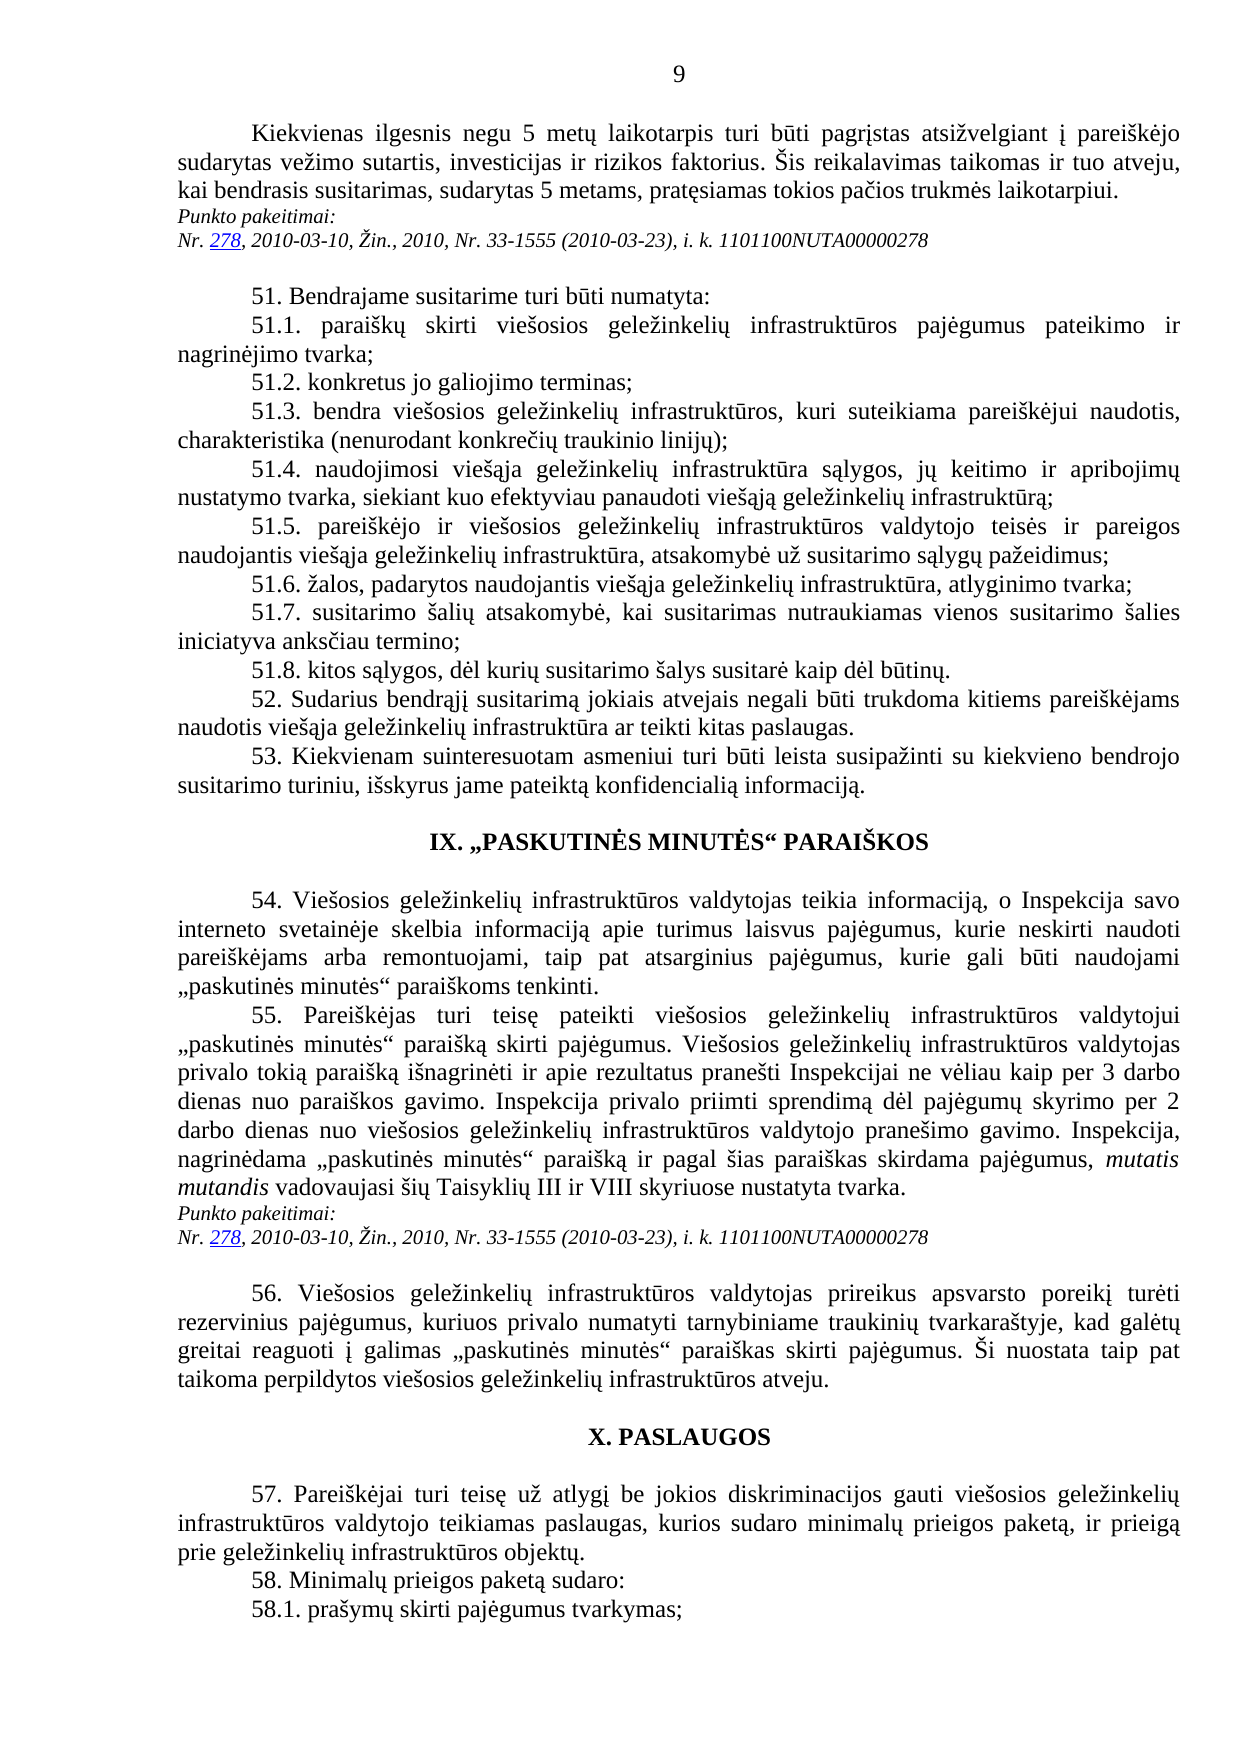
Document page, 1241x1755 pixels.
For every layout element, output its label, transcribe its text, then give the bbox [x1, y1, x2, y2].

text 51.4. naudojimosi viešąja geležinkelių infrastruktūra sąlygos, jų keitimo ir apribojimų nustatymo tvarka, siekiant kuo efektyviau panaudoti viešąją geležinkelių infrastruktūrą; [177, 454, 1181, 511]
text 51. Bendrajame susitarime turi būti numatyta: [177, 281, 1181, 310]
text 51.6. žalos, padarytos naudojantis viešąja geležinkelių infrastruktūra, atlyginimo tvarka; [177, 569, 1181, 597]
text 51.5. pareiškėjo ir viešosios geležinkelių infrastruktūros valdytojo teisės ir pareigos naudojantis viešąja geležinkelių infrastruktūra, atsakomybė už susitarimo sąlygų pažeidimus; [177, 511, 1181, 569]
text 56. Viešosios geležinkelių infrastruktūros valdytojas prireikus apsvarsto poreikį turėti rezervinius pajėgumus, kuriuos privalo numatyti tarnybiniame traukinių tvarkaraštyje, kad galėtų greitai reaguoti į galimas „paskutinės minutės“ paraiškas skirti pajėgumus. Ši nuostata taip pat taikoma perpildytos viešosios geležinkelių infrastruktūros atveju. [177, 1278, 1181, 1393]
text 57. Pareiškėjai turi teisę už atlygį be jokios diskriminacijos gauti viešosios geležinkelių infrastruktūros valdytojo teikiamas paslaugas, kurios sudaro minimalų prieigos paketą, ir prieigą prie geležinkelių infrastruktūros objektų. [177, 1479, 1181, 1566]
text 52. Sudarius bendrąjį susitarimą jokiais atvejais negali būti trukdoma kitiems pareiškėjams naudotis viešąja geležinkelių infrastruktūra ar teikti kitas paslaugas. [177, 684, 1181, 741]
text Punkto pakeitimai: [177, 204, 1181, 228]
text 55. Pareiškėjas turi teisę pateikti viešosios geležinkelių infrastruktūros valdytojui „paskutinės minutės“ paraišką skirti pajėgumus. Viešosios geležinkelių infrastruktūros valdytojas privalo tokią paraišką išnagrinėti ir apie rezultatus pranešti Inspekcijai ne vėliau kaip per 3 darbo dienas nuo paraiškos gavimo. Inspekcija privalo priimti sprendimą dėl pajėgumų skyrimo per 2 darbo dienas nuo viešosios geležinkelių infrastruktūros valdytojo pranešimo gavimo. Inspekcija, nagrinėdama „paskutinės minutės“ paraišką ir pagal šias paraiškas skirdama pajėgumus, mutatis mutandis vadovaujasi šių Taisyklių III ir VIII skyriuose nustatyta tvarka. [177, 1000, 1181, 1201]
text 51.7. susitarimo šalių atsakomybė, kai susitarimas nutraukiamas vienos susitarimo šalies iniciatyva anksčiau termino; [177, 597, 1181, 655]
text 54. Viešosios geležinkelių infrastruktūros valdytojas teikia informaciją, o Inspekcija savo interneto svetainėje skelbia informaciją apie turimus laisvus pajėgumus, kurie neskirti naudoti pareiškėjams arba remontuojami, taip pat atsarginius pajėgumus, kurie gali būti naudojami „paskutinės minutės“ paraiškoms tenkinti. [177, 885, 1181, 1000]
text 53. Kiekvienam suinteresuotam asmeniui turi būti leista susipažinti su kiekvieno bendrojo susitarimo turiniu, išskyrus jame pateiktą konfidencialią informaciją. [177, 741, 1181, 799]
text 51.1. paraiškų skirti viešosios geležinkelių infrastruktūros pajėgumus pateikimo ir nagrinėjimo tvarka; [177, 310, 1181, 367]
text 58.1. prašymų skirti pajėgumus tvarkymas; [177, 1594, 1181, 1623]
text Kiekvienas ilgesnis negu 5 metų laikotarpis turi būti pagrįstas atsižvelgiant į pareiškėjo sudarytas vežimo sutartis, investicijas ir rizikos faktorius. Šis reikalavimas taikomas ir tuo atveju, kai bendrasis susitarimas, sudarytas 5 metams, pratęsiamas tokios pačios trukmės laikotarpiui. [177, 118, 1181, 204]
text IX. „PASKUTINĖS MINUTĖS“ PARAIŠKOS [177, 827, 1181, 856]
text Nr. 278, 2010-03-10, Žin., 2010, Nr. 33-1555 (2010-03-23), i. k. 1101100NUTA00000278 [177, 228, 1181, 252]
text 51.8. kitos sąlygos, dėl kurių susitarimo šalys susitarė kaip dėl būtinų. [177, 655, 1181, 684]
text 51.3. bendra viešosios geležinkelių infrastruktūros, kuri suteikiama pareiškėjui naudotis, charakteristika (nenurodant konkrečių traukinio linijų); [177, 396, 1181, 454]
text X. PASLAUGOS [177, 1422, 1181, 1451]
text Punkto pakeitimai: [177, 1201, 1181, 1225]
text 51.2. konkretus jo galiojimo terminas; [177, 367, 1181, 396]
text Nr. 278, 2010-03-10, Žin., 2010, Nr. 33-1555 (2010-03-23), i. k. 1101100NUTA00000278 [177, 1225, 1181, 1249]
text 58. Minimalų prieigos paketą sudaro: [177, 1566, 1181, 1594]
